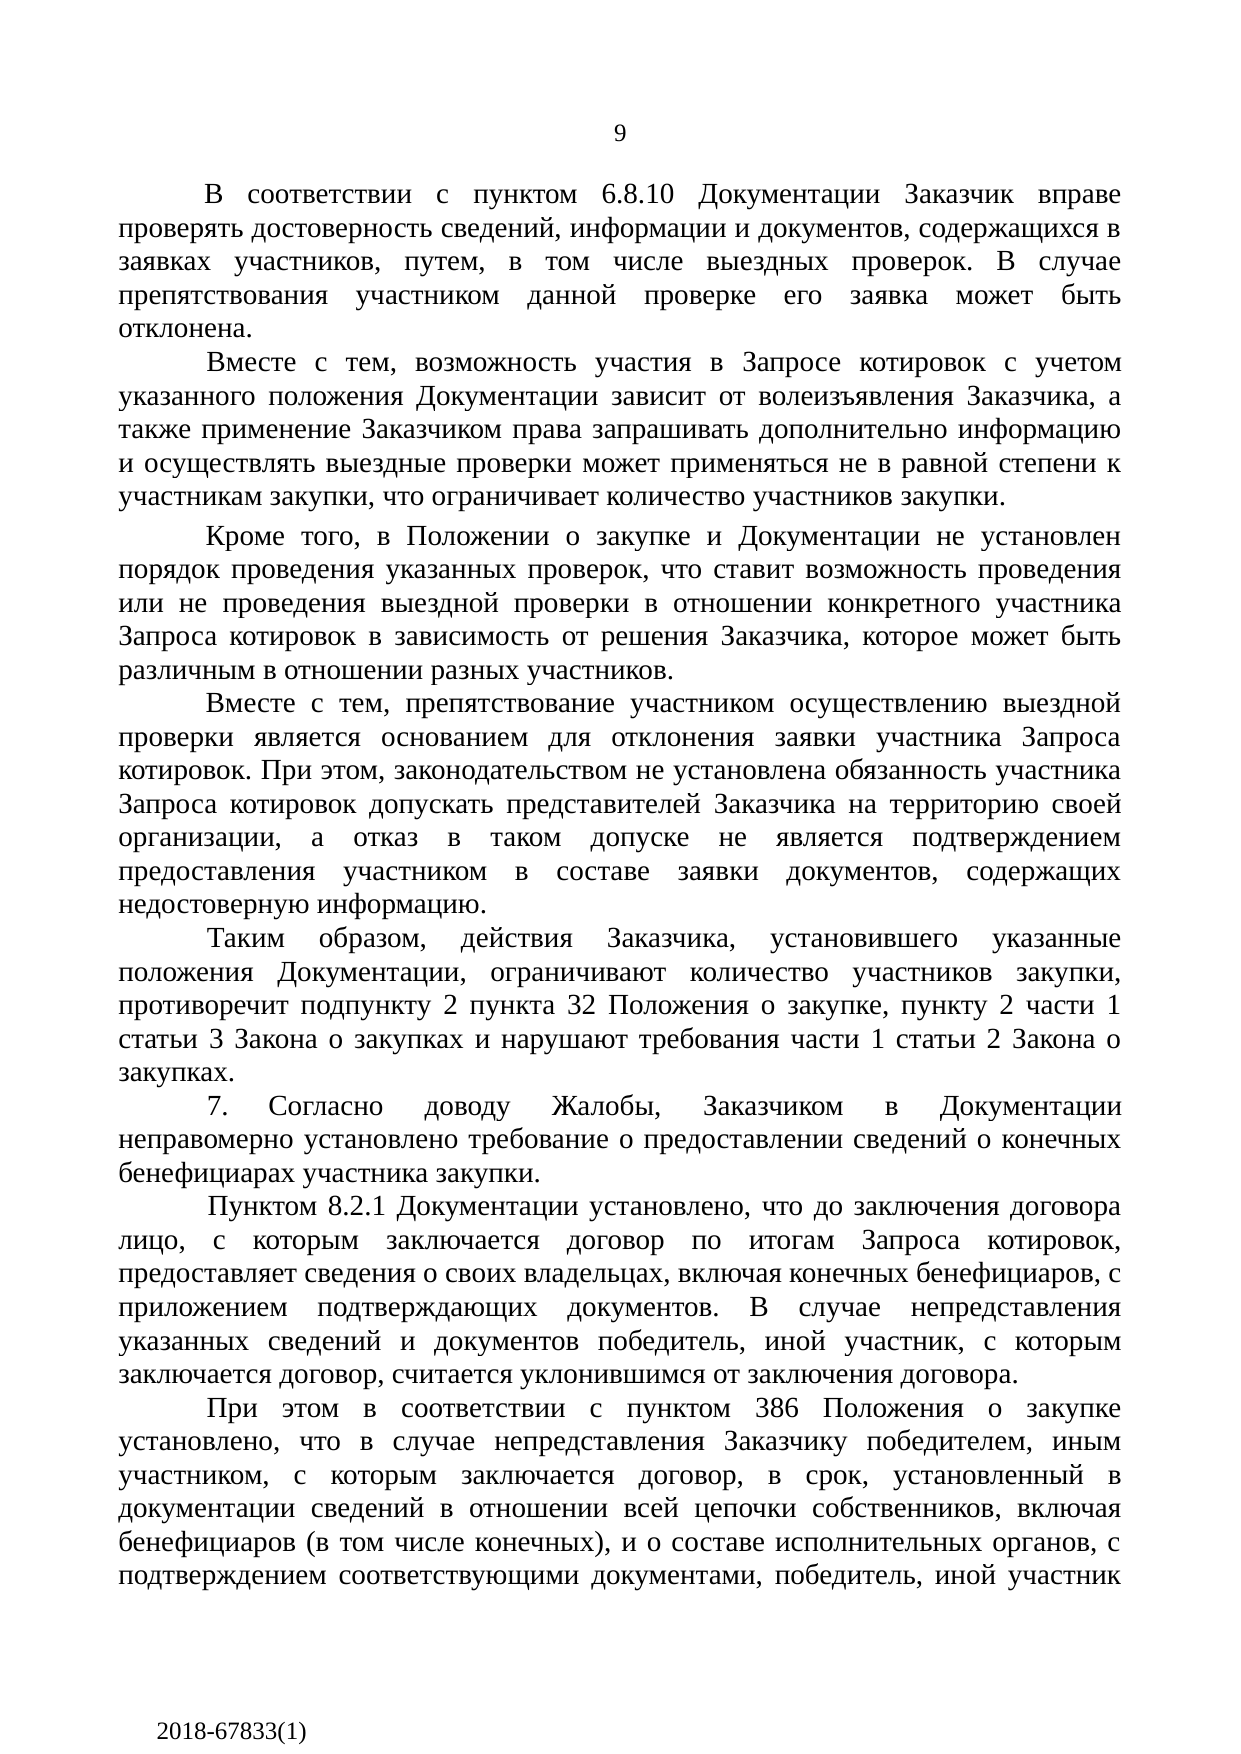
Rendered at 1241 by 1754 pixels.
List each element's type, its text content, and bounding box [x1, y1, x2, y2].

text Пунктом 8.2.1 Документации установлено, что до заключения договора лицо, с которым заключается договор по итогам Запроса котировок, предоставляет сведения о своих владельцах, включая конечных бенефициаров, с приложением подтверждающих документов. В случае непредставления указанных сведений и документов победитель, иной участник, с которым заключается договор, считается уклонившимся от заключения договора. [118, 1188, 1122, 1390]
text Вместе с тем, препятствование участником осуществлению выездной проверки является основанием для отклонения заявки участника Запроса котировок. При этом, законодательством не установлена обязанность участника Запроса котировок допускать представителей Заказчика на территорию своей организации, а отказ в таком допуске не является подтверждением предоставления участником в составе заявки документов, содержащих недостоверную информацию. [118, 685, 1122, 920]
text При этом в соответствии с пунктом 386 Положения о закупке установлено, что в случае непредставления Заказчику победителем, иным участником, с которым заключается договор, в срок, установленный в документации сведений в отношении всей цепочки собственников, включая бенефициаров (в том числе конечных), и о составе исполнительных органов, с подтверждением соответствующими документами, победитель, иной участник [118, 1390, 1122, 1591]
text В соответствии с пунктом 6.8.10 Документации Заказчик вправе проверять достоверность сведений, информации и документов, содержащихся в заявках участников, путем, в том числе выездных проверок. В случае препятствования участником данной проверке его заявка может быть отклонена. [118, 176, 1122, 344]
text Кроме того, в Положении о закупке и Документации не установлен порядок проведения указанных проверок, что ставит возможность проведения или не проведения выездной проверки в отношении конкретного участника Запроса котировок в зависимость от решения Заказчика, которое может быть различным в отношении разных участников. [118, 518, 1122, 685]
text Вместе с тем, возможность участия в Запросе котировок с учетом указанного положения Документации зависит от волеизъявления Заказчика, а также применение Заказчиком права запрашивать дополнительно информацию и осуществлять выездные проверки может применяться не в равной степени к участникам закупки, что ограничивает количество участников закупки. [118, 344, 1122, 512]
list Согласно доводу Жалобы, Заказчиком в Документации неправомерно установлено требование о предоставлении сведений о конечных бенефициарах участника закупки. [118, 1088, 1122, 1188]
text Таким образом, действия Заказчика, установившего указанные положения Документации, ограничивают количество участников закупки, противоречит подпункту 2 пункта 32 Положения о закупке, пункту 2 части 1 статьи 3 Закона о закупках и нарушают требования части 1 статьи 2 Закона о закупках. [118, 920, 1122, 1088]
